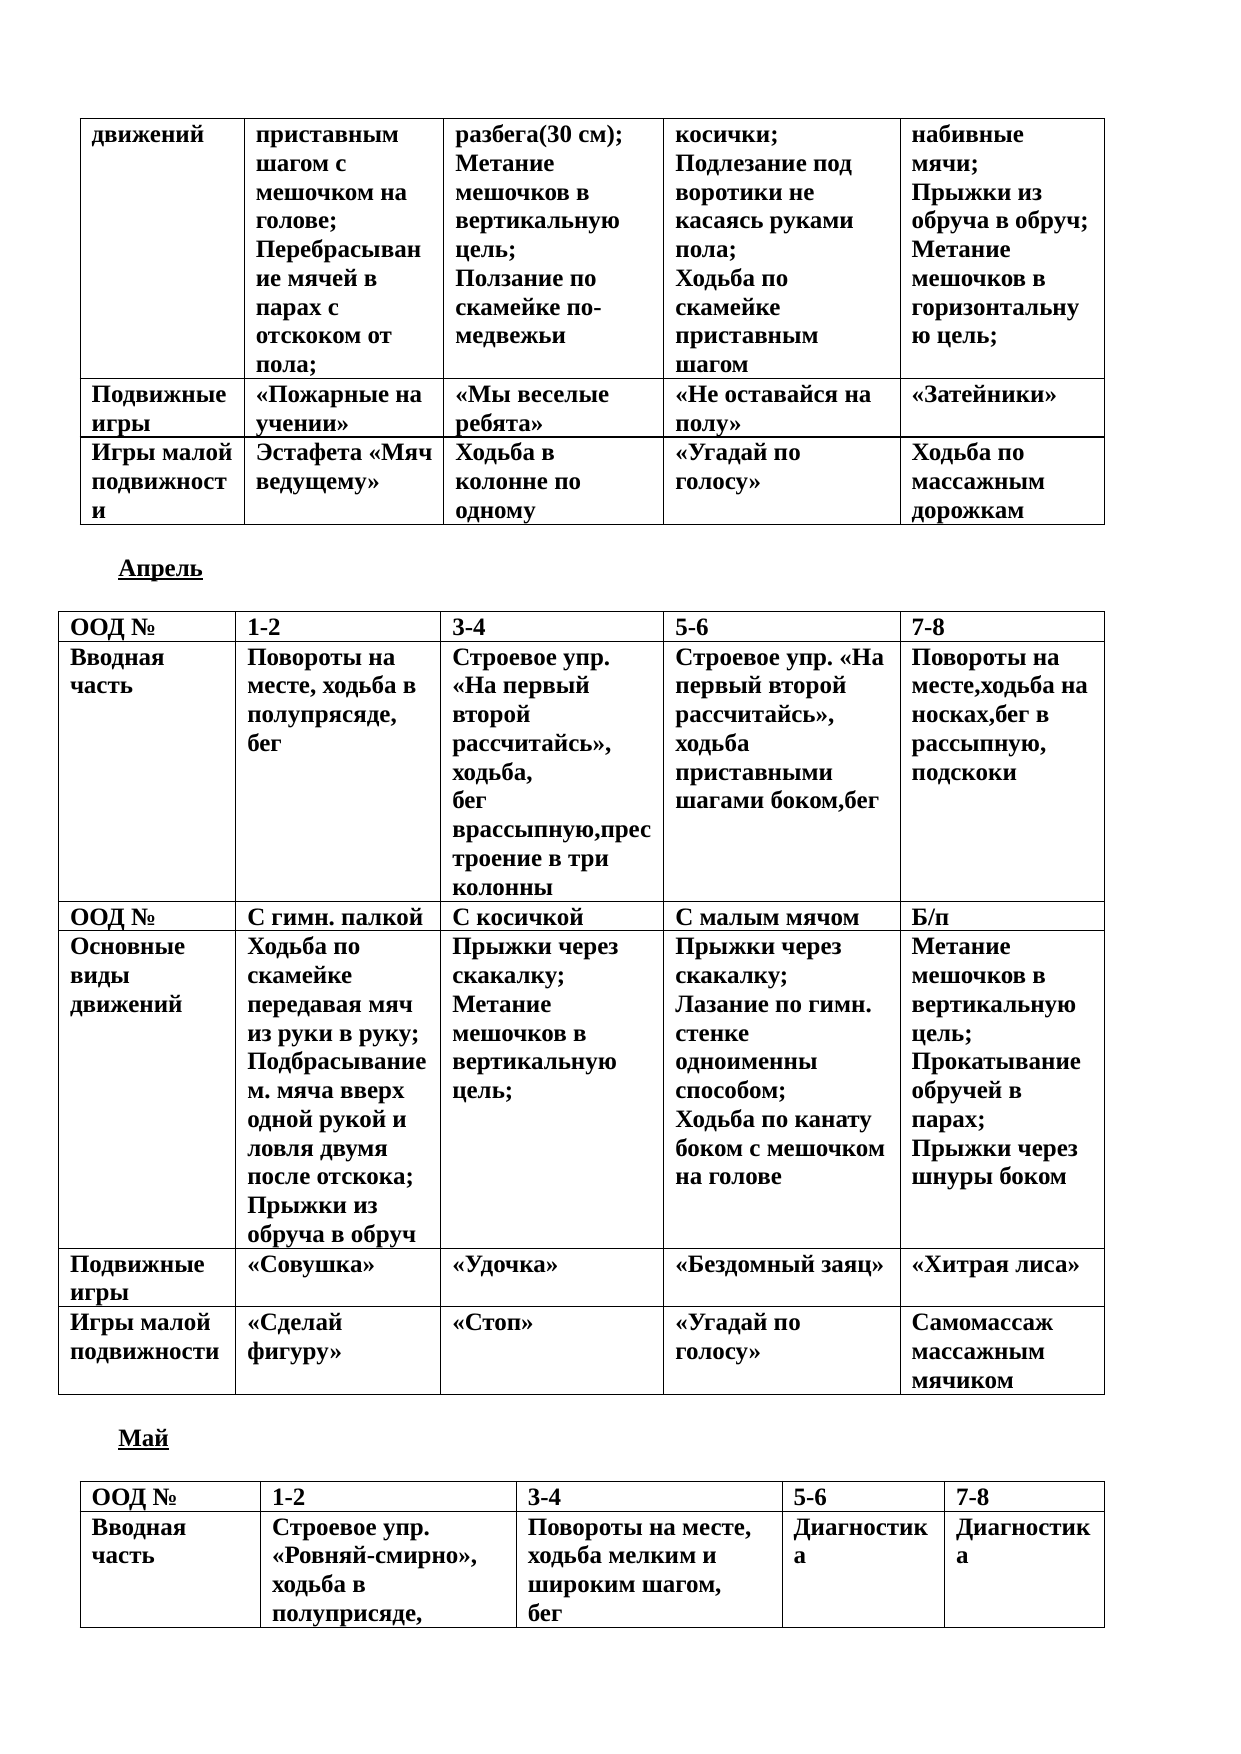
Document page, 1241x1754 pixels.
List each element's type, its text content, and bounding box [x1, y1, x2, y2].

table_cell «Угадай по голосу» [664, 438, 900, 524]
table_cell Подвижные игры [81, 379, 244, 436]
table_header 3-4 [441, 612, 663, 641]
table_cell Диагностика [945, 1512, 1104, 1627]
table_header ООД № [59, 612, 235, 641]
table_cell ООД № [59, 902, 235, 930]
table_header 1-2 [261, 1482, 516, 1511]
table_cell Б/п [901, 902, 1104, 930]
table_header 5-6 [783, 1482, 944, 1511]
table_cell С косичкой [441, 902, 663, 930]
table_cell Ходьба по скамейке передавая мяч из руки в руку; Подбрасывание м. мяча вверх одной рукой и ловля двумя после отскока; Прыжки из обруча в обруч [236, 931, 440, 1248]
table_cell набивные мячи; Прыжки из обруча в обруч; Метание мешочков в горизонтальную цель; [901, 119, 1104, 378]
table_cell «Затейники» [901, 379, 1104, 436]
table_cell «Угадай по голосу» [664, 1307, 900, 1393]
table_cell Основные виды движений [59, 931, 235, 1248]
table_cell Эстафета «Мяч ведущему» [245, 438, 443, 524]
table_cell Строевое упр. «На первый второй рассчитайсь», ходьба приставными шагами боком,бег [664, 642, 900, 901]
table_header 5-6 [664, 612, 900, 641]
table_cell Ходьба по массажным дорожкам [901, 438, 1104, 524]
table_cell Игры малой подвижности [59, 1307, 235, 1393]
table_cell Подвижные игры [59, 1249, 235, 1306]
table_cell приставным шагом с мешочком на голове; Перебрасывание мячей в парах с отскоком от пола; [245, 119, 443, 378]
table_cell Прыжки через скакалку; Метание мешочков в вертикальную цель; [441, 931, 663, 1248]
table_cell «Совушка» [236, 1249, 440, 1306]
table_cell «Не оставайся на полу» [664, 379, 900, 436]
table_cell Вводная часть [59, 642, 235, 901]
table_cell «Стоп» [441, 1307, 663, 1393]
table_cell движений [81, 119, 244, 378]
table_cell «Мы веселые ребята» [444, 379, 663, 436]
table_cell «Пожарные на учении» [245, 379, 443, 436]
table_cell Игры малой подвижности [81, 438, 244, 524]
table_cell Диагностика [783, 1512, 944, 1627]
table_cell «Бездомный заяц» [664, 1249, 900, 1306]
table_cell Строевое упр. «Ровняй-смирно», ходьба в полуприсяде, [261, 1512, 516, 1627]
text Апрель [118, 553, 1122, 582]
table_cell Повороты на месте, ходьба мелким и широким шагом, бег [517, 1512, 782, 1627]
table_cell разбега(30 см); Метание мешочков в вертикальную цель; Ползание по скамейке по-медвежьи [444, 119, 663, 378]
table_header ООД № [81, 1482, 260, 1511]
table_cell Метание мешочков в вертикальную цель; Прокатывание обручей в парах; Прыжки через шнуры боком [901, 931, 1104, 1248]
table_cell Вводная часть [81, 1512, 260, 1627]
table_header 3-4 [517, 1482, 782, 1511]
table_cell Самомассаж массажным мячиком [901, 1307, 1104, 1393]
table_cell Строевое упр. «На первый второй рассчитайсь», ходьба, бег врассыпную,престроение в три колонны [441, 642, 663, 901]
table_cell Повороты на месте, ходьба в полупрясяде, бег [236, 642, 440, 901]
table_cell «Хитрая лиса» [901, 1249, 1104, 1306]
table_cell «Удочка» [441, 1249, 663, 1306]
table_cell Прыжки через скакалку; Лазание по гимн. стенке одноименны способом; Ходьба по канату боком с мешочком на голове [664, 931, 900, 1248]
table_cell Повороты на месте,ходьба на носках,бег в рассыпную, подскоки [901, 642, 1104, 901]
table_cell «Сделай фигуру» [236, 1307, 440, 1393]
table_cell Ходьба в колонне по одному [444, 438, 663, 524]
table_cell С малым мячом [664, 902, 900, 930]
table_header 7-8 [901, 612, 1104, 641]
table_cell С гимн. палкой [236, 902, 440, 930]
table_header 1-2 [236, 612, 440, 641]
table_cell косички; Подлезание под воротики не касаясь руками пола; Ходьба по скамейке приставным шагом [664, 119, 900, 378]
table_header 7-8 [945, 1482, 1104, 1511]
text Май [118, 1423, 1122, 1452]
